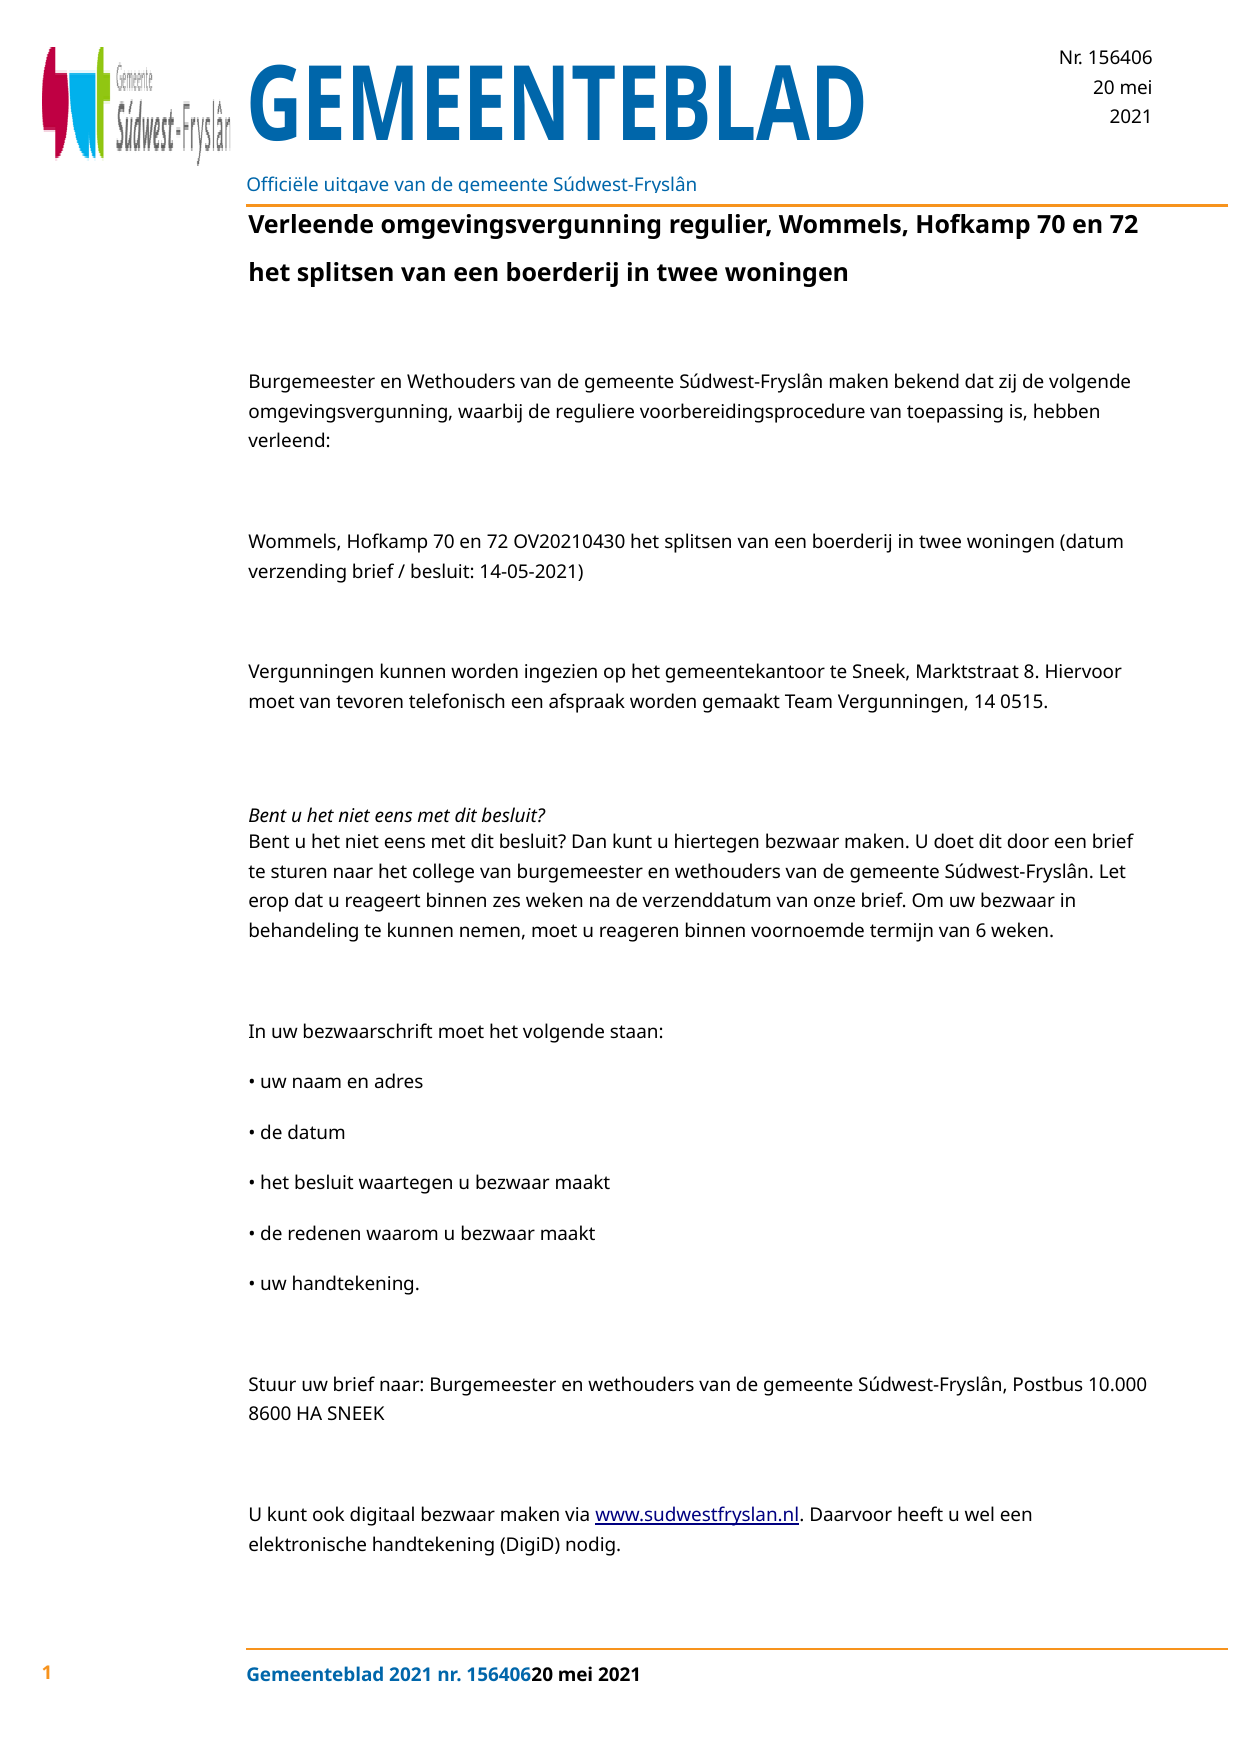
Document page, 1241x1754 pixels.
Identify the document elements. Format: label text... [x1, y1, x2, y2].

text Bent u het niet eens met dit besluit? [248, 803, 1152, 828]
text Bent u het niet eens met dit besluit? Dan kunt u hiertegen bezwaar maken. U doet dit door een brief te sturen naar het college van burgemeester en wethouders van de gemeente Súdwest-Fryslân. Let erop dat u reageert binnen zes weken na de verzenddatum van onze brief. Om uw bezwaar in behandeling te kunnen nemen, moet u reageren binnen voornoemde termijn van 6 weken. [248, 828, 1152, 943]
text Wommels, Hofkamp 70 en 72 OV20210430 het splitsen van een boerderij in twee woningen (datum verzending brief / besluit: 14-05-2021) [248, 528, 1152, 584]
text Burgemeester en Wethouders van de gemeente Súdwest-Fryslân maken bekend dat zij de volgende omgevingsvergunning, waarbij de reguliere voorbereidingsprocedure van toepassing is, hebben verleend: [248, 368, 1152, 453]
text Vergunningen kunnen worden ingezien op het gemeentekantoor te Sneek, Marktstraat 8. Hiervoor moet van tevoren telefonisch een afspraak worden gemaakt Team Vergunningen, 14 0515. [248, 659, 1152, 714]
text In uw bezwaarschrift moet het volgende staan: [248, 1018, 1152, 1044]
text • uw handtekening. [248, 1270, 1152, 1296]
text U kunt ook digitaal bezwaar maken via www.sudwestfryslan.nl. Daarvoor heeft u wel een elektronische handtekening (DigiD) nodig. [248, 1501, 1152, 1557]
picture [41, 47, 231, 172]
text • de datum [248, 1119, 1152, 1144]
text Verleende omgevingsvergunning regulier, Wommels, Hofkamp 70 en 72 het splitsen van een boerderij in twee woningen [248, 207, 1152, 288]
text • het besluit waartegen u bezwaar maakt [248, 1169, 1152, 1195]
text • uw naam en adres [248, 1068, 1152, 1094]
text Stuur uw brief naar: Burgemeester en wethouders van de gemeente Súdwest-Fryslân, Postbus 10.000 8600 HA SNEEK [248, 1371, 1152, 1426]
text • de redenen waarom u bezwaar maakt [248, 1220, 1152, 1245]
